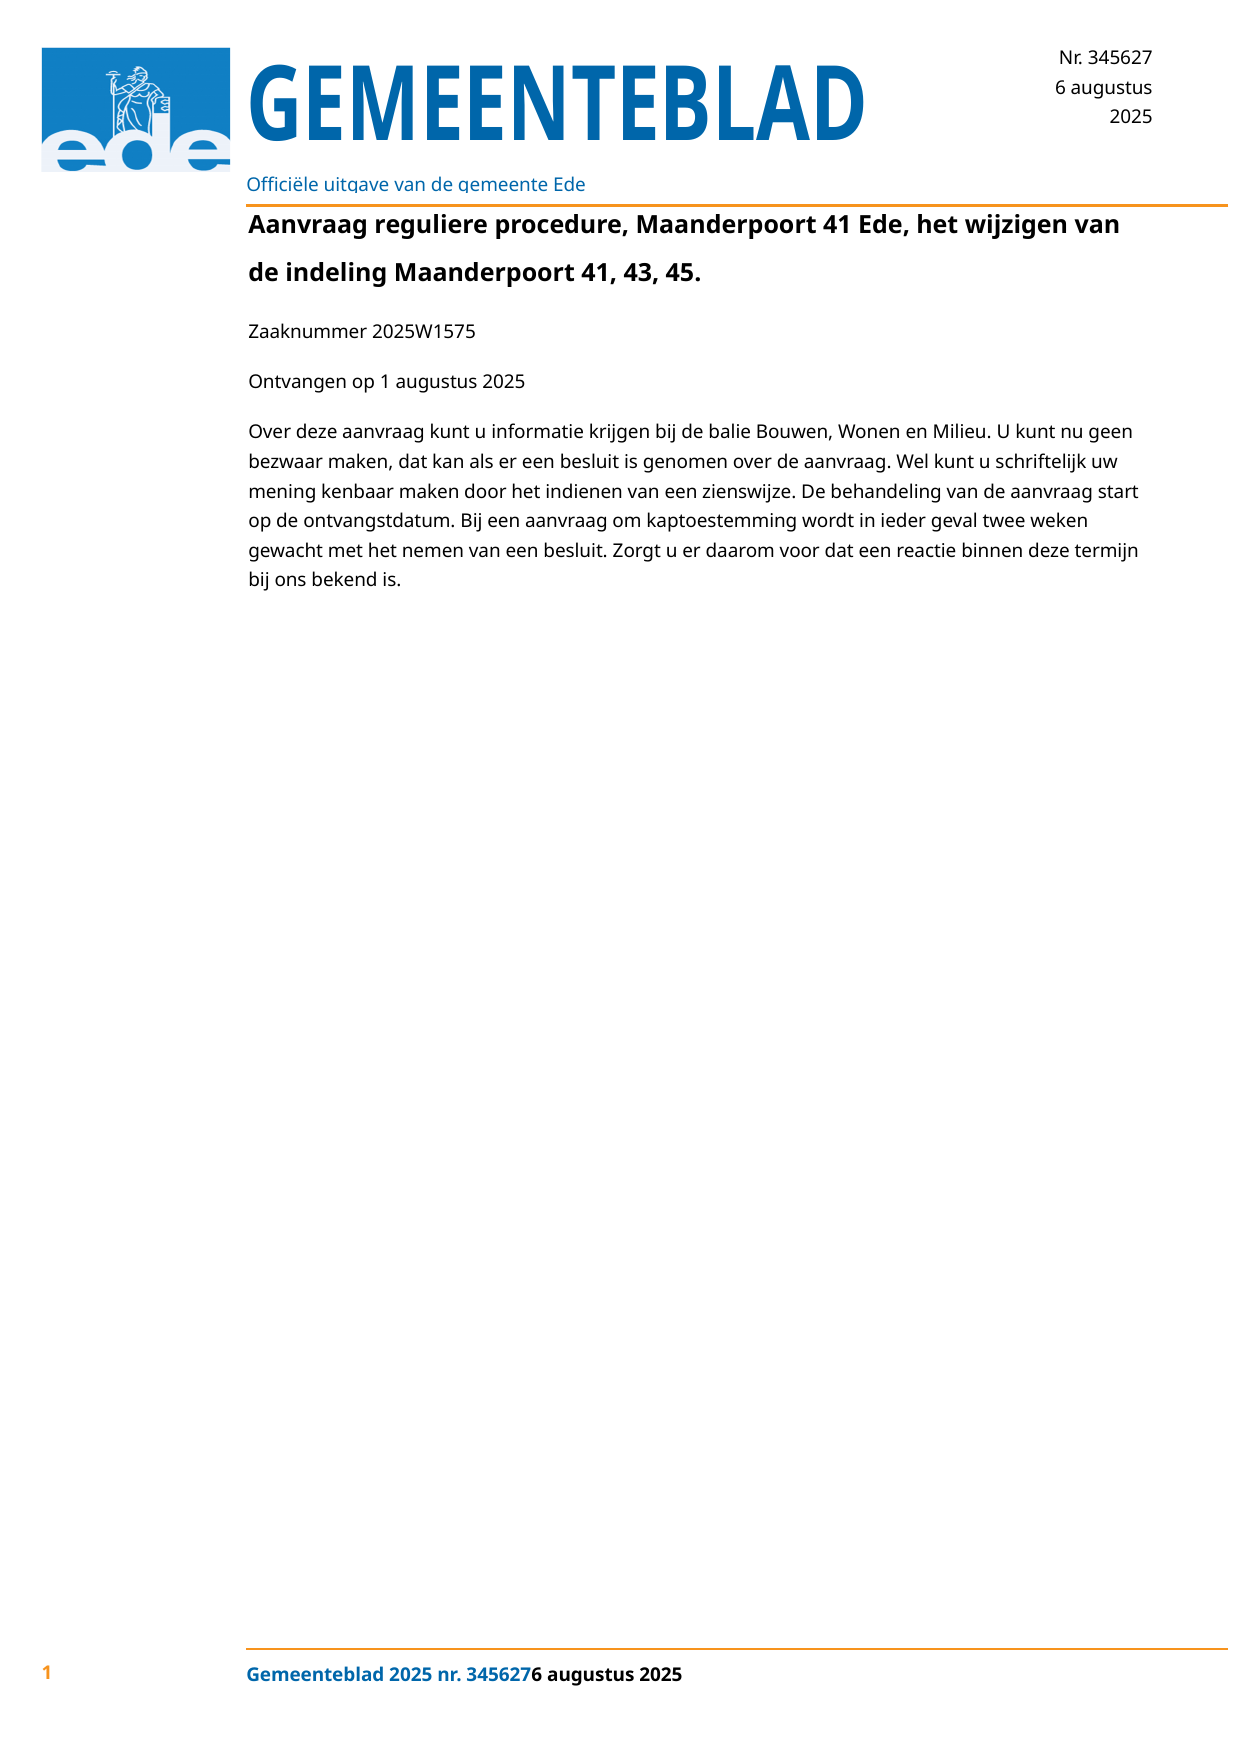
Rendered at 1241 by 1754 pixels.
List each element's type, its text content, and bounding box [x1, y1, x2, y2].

picture [41, 47, 231, 172]
text Over deze aanvraag kunt u informatie krijgen bij de balie Bouwen, Wonen en Milieu. U kunt nu geen bezwaar maken, dat kan als er een besluit is genomen over de aanvraag. Wel kunt u schriftelijk uw mening kenbaar maken door het indienen van een zienswijze. De behandeling van de aanvraag start op de ontvangstdatum. Bij een aanvraag om kaptoestemming wordt in ieder geval twee weken gewacht met het nemen van een besluit. Zorgt u er daarom voor dat een reactie binnen deze termijn bij ons bekend is. [248, 419, 1152, 592]
text Ontvangen op 1 augustus 2025 [248, 368, 1152, 394]
text Zaaknummer 2025W1575 [248, 318, 1152, 344]
text Aanvraag reguliere procedure, Maanderpoort 41 Ede, het wijzigen van de indeling Maanderpoort 41, 43, 45. [248, 207, 1152, 288]
